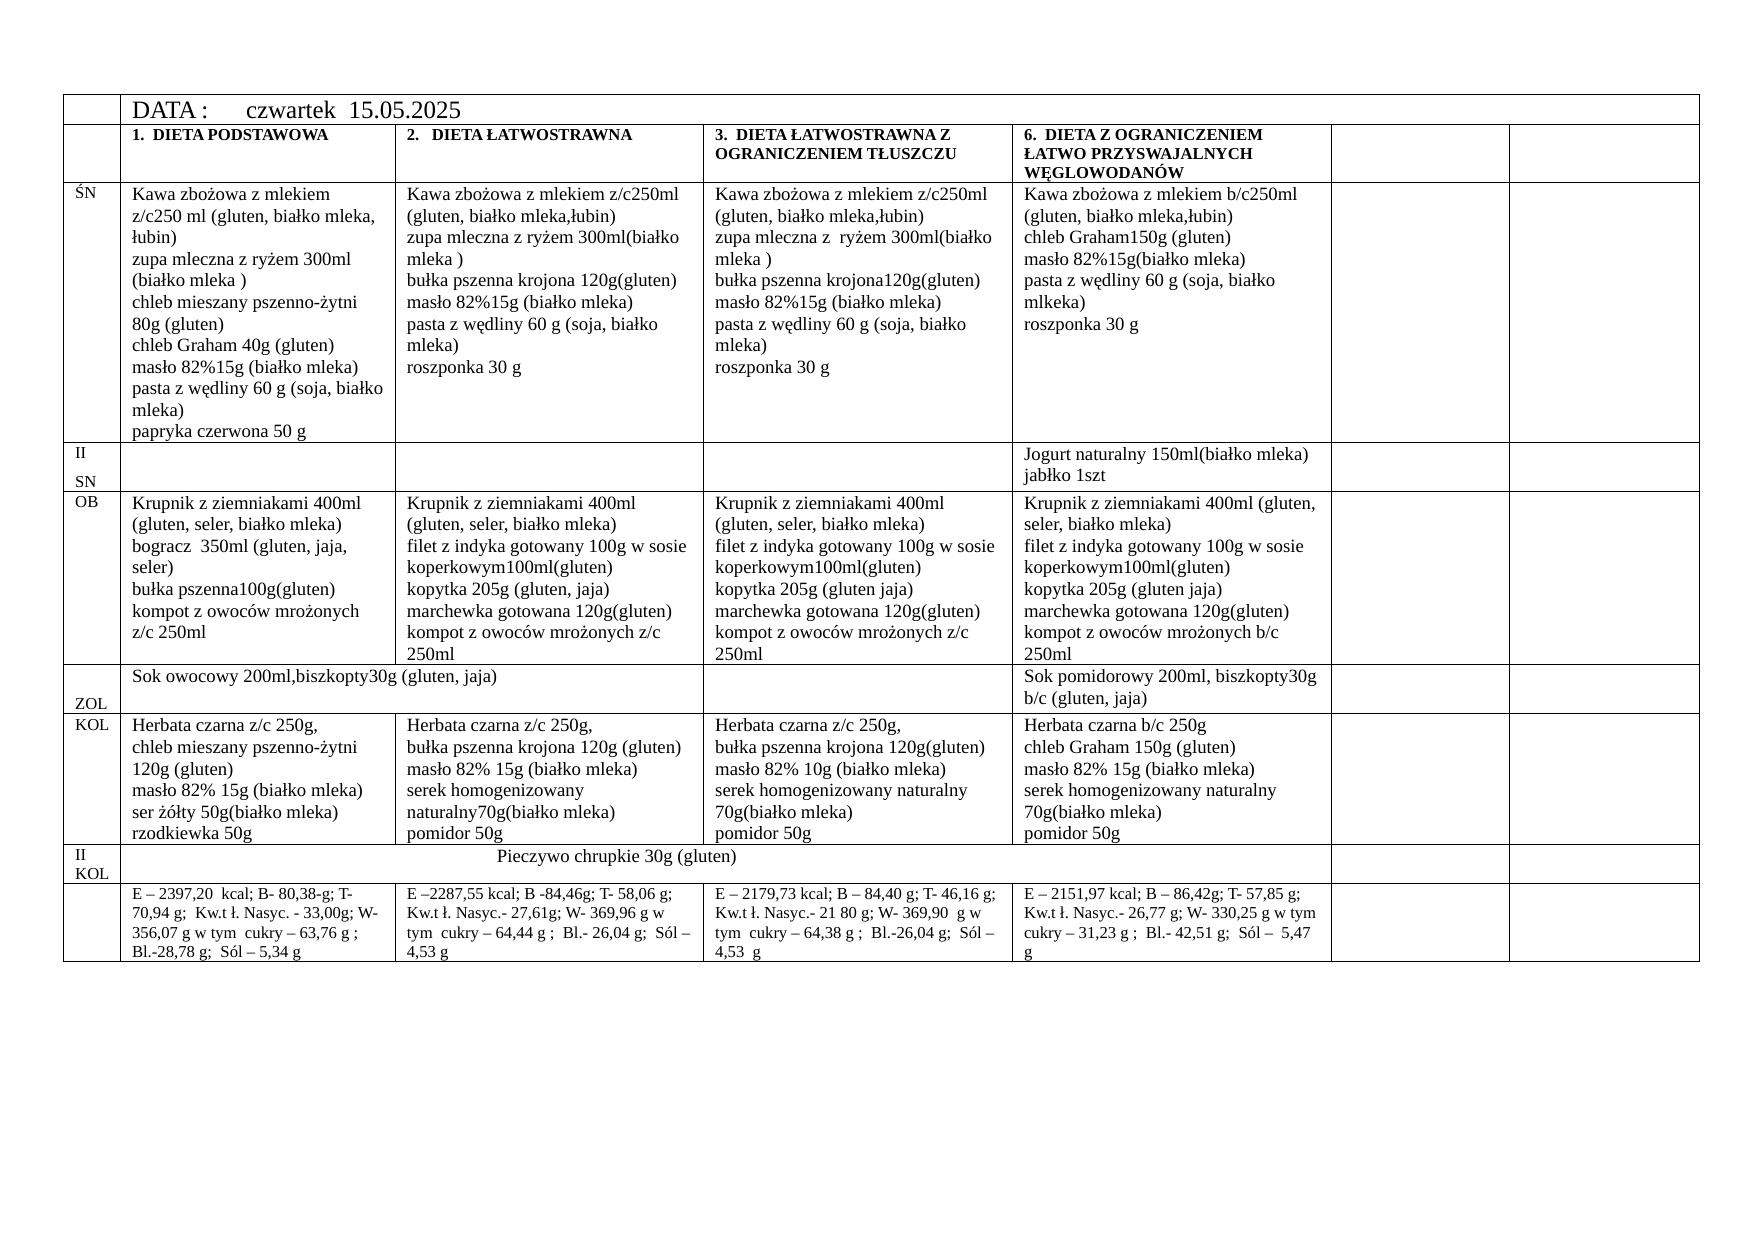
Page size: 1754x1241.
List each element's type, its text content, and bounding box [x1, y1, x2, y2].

table_cell [1332, 443, 1509, 491]
table_header [64, 95, 120, 123]
table_cell [1332, 665, 1509, 713]
table_cell Kawa zbożowa z mlekiem z/c250ml (gluten, białko mleka,łubin) zupa mleczna z ryżem 300ml(białko mleka ) bułka pszenna krojona120g(gluten) masło 82%15g (białko mleka) pasta z wędliny 60 g (soja, białko mleka) roszponka 30 g [704, 183, 1012, 442]
table_cell II SN [64, 443, 120, 491]
table_cell [64, 884, 120, 961]
table_cell [1332, 183, 1509, 442]
table_cell Kawa zbożowa z mlekiem b/c250ml (gluten, białko mleka,łubin) chleb Graham150g (gluten) masło 82%15g(białko mleka) pasta z wędliny 60 g (soja, białko mlkeka) roszponka 30 g [1013, 183, 1331, 442]
table_cell Krupnik z ziemniakami 400ml (gluten, seler, białko mleka) filet z indyka gotowany 100g w sosie koperkowym100ml(gluten) kopytka 205g (gluten jaja) marchewka gotowana 120g(gluten) kompot z owoców mrożonych z/c 250ml [704, 492, 1012, 664]
table_cell Krupnik z ziemniakami 400ml (gluten, seler, białko mleka) bogracz 350ml (gluten, jaja, seler) bułka pszenna100g(gluten) kompot z owoców mrożonych z/c 250ml [121, 492, 395, 664]
table_cell [1332, 492, 1509, 664]
table_cell 6. DIETA Z OGRANICZENIEM ŁATWO PRZYSWAJALNYCH WĘGLOWODANÓW [1013, 125, 1331, 182]
table_cell Kawa zbożowa z mlekiem z/c250 ml (gluten, białko mleka, łubin) zupa mleczna z ryżem 300ml (białko mleka ) chleb mieszany pszenno-żytni 80g (gluten) chleb Graham 40g (gluten) masło 82%15g (białko mleka) pasta z wędliny 60 g (soja, białko mleka) papryka czerwona 50 g [121, 183, 395, 442]
table_cell Herbata czarna z/c 250g, chleb mieszany pszenno-żytni 120g (gluten) masło 82% 15g (białko mleka) ser żółty 50g(białko mleka) rzodkiewka 50g [121, 714, 395, 844]
table_cell [1510, 443, 1699, 491]
table_cell [1510, 845, 1699, 883]
table_cell [1510, 125, 1699, 182]
table_cell Sok pomidorowy 200ml, biszkopty30g b/c (gluten, jaja) [1013, 665, 1331, 713]
table_cell [1332, 845, 1509, 883]
table_cell KOL [64, 714, 120, 844]
table_cell Pieczywo chrupkie 30g (gluten) [121, 845, 1331, 883]
table_cell [1510, 714, 1699, 844]
table_cell [1510, 492, 1699, 664]
table_cell [1332, 714, 1509, 844]
table_cell [1332, 125, 1509, 182]
table_cell [121, 443, 395, 491]
table_cell Sok owocowy 200ml,biszkopty30g (gluten, jaja) [121, 665, 703, 713]
table_cell [396, 443, 703, 491]
table_cell ZOL [64, 665, 120, 713]
table_cell E – 2151,97 kcal; B – 86,42g; T- 57,85 g; Kw.t ł. Nasyc.- 26,77 g; W- 330,25 g w tym cukry – 31,23 g ; Bl.- 42,51 g; Sól – 5,47 g [1013, 884, 1331, 961]
table_cell Kawa zbożowa z mlekiem z/c250ml (gluten, białko mleka,łubin) zupa mleczna z ryżem 300ml(białko mleka ) bułka pszenna krojona 120g(gluten) masło 82%15g (białko mleka) pasta z wędliny 60 g (soja, białko mleka) roszponka 30 g [396, 183, 703, 442]
table_cell Herbata czarna z/c 250g, bułka pszenna krojona 120g (gluten) masło 82% 15g (białko mleka) serek homogenizowany naturalny70g(białko mleka) pomidor 50g [396, 714, 703, 844]
table_cell [704, 665, 1012, 713]
table_cell OB [64, 492, 120, 664]
table_cell 2. DIETA ŁATWOSTRAWNA [396, 125, 703, 182]
table_cell [1510, 183, 1699, 442]
table_cell Herbata czarna b/c 250g chleb Graham 150g (gluten) masło 82% 15g (białko mleka) serek homogenizowany naturalny 70g(białko mleka) pomidor 50g [1013, 714, 1331, 844]
table_cell Krupnik z ziemniakami 400ml (gluten, seler, białko mleka) filet z indyka gotowany 100g w sosie koperkowym100ml(gluten) kopytka 205g (gluten, jaja) marchewka gotowana 120g(gluten) kompot z owoców mrożonych z/c 250ml [396, 492, 703, 664]
table_cell ŚN [64, 183, 120, 442]
table_cell II KOL [64, 845, 120, 883]
table_cell 1. DIETA PODSTAWOWA [121, 125, 395, 182]
table_header DATA : czwartek 15.05.2025 [121, 95, 1699, 123]
table_cell [1332, 884, 1509, 961]
table_cell E –2287,55 kcal; B -84,46g; T- 58,06 g; Kw.t ł. Nasyc.- 27,61g; W- 369,96 g w tym cukry – 64,44 g ; Bl.- 26,04 g; Sól – 4,53 g [396, 884, 703, 961]
table_cell E – 2179,73 kcal; B – 84,40 g; T- 46,16 g; Kw.t ł. Nasyc.- 21 80 g; W- 369,90 g w tym cukry – 64,38 g ; Bl.-26,04 g; Sól – 4,53 g [704, 884, 1012, 961]
table_cell [1510, 665, 1699, 713]
table_cell [64, 125, 120, 182]
table_cell E – 2397,20 kcal; B- 80,38-g; T- 70,94 g; Kw.t ł. Nasyc. - 33,00g; W- 356,07 g w tym cukry – 63,76 g ; Bl.-28,78 g; Sól – 5,34 g [121, 884, 395, 961]
table_cell [704, 443, 1012, 491]
table_cell Herbata czarna z/c 250g, bułka pszenna krojona 120g(gluten) masło 82% 10g (białko mleka) serek homogenizowany naturalny 70g(białko mleka) pomidor 50g [704, 714, 1012, 844]
table_cell [1510, 884, 1699, 961]
table_cell 3. DIETA ŁATWOSTRAWNA Z OGRANICZENIEM TŁUSZCZU [704, 125, 1012, 182]
table_cell Jogurt naturalny 150ml(białko mleka) jabłko 1szt [1013, 443, 1331, 491]
table_cell Krupnik z ziemniakami 400ml (gluten, seler, białko mleka) filet z indyka gotowany 100g w sosie koperkowym100ml(gluten) kopytka 205g (gluten jaja) marchewka gotowana 120g(gluten) kompot z owoców mrożonych b/c 250ml [1013, 492, 1331, 664]
